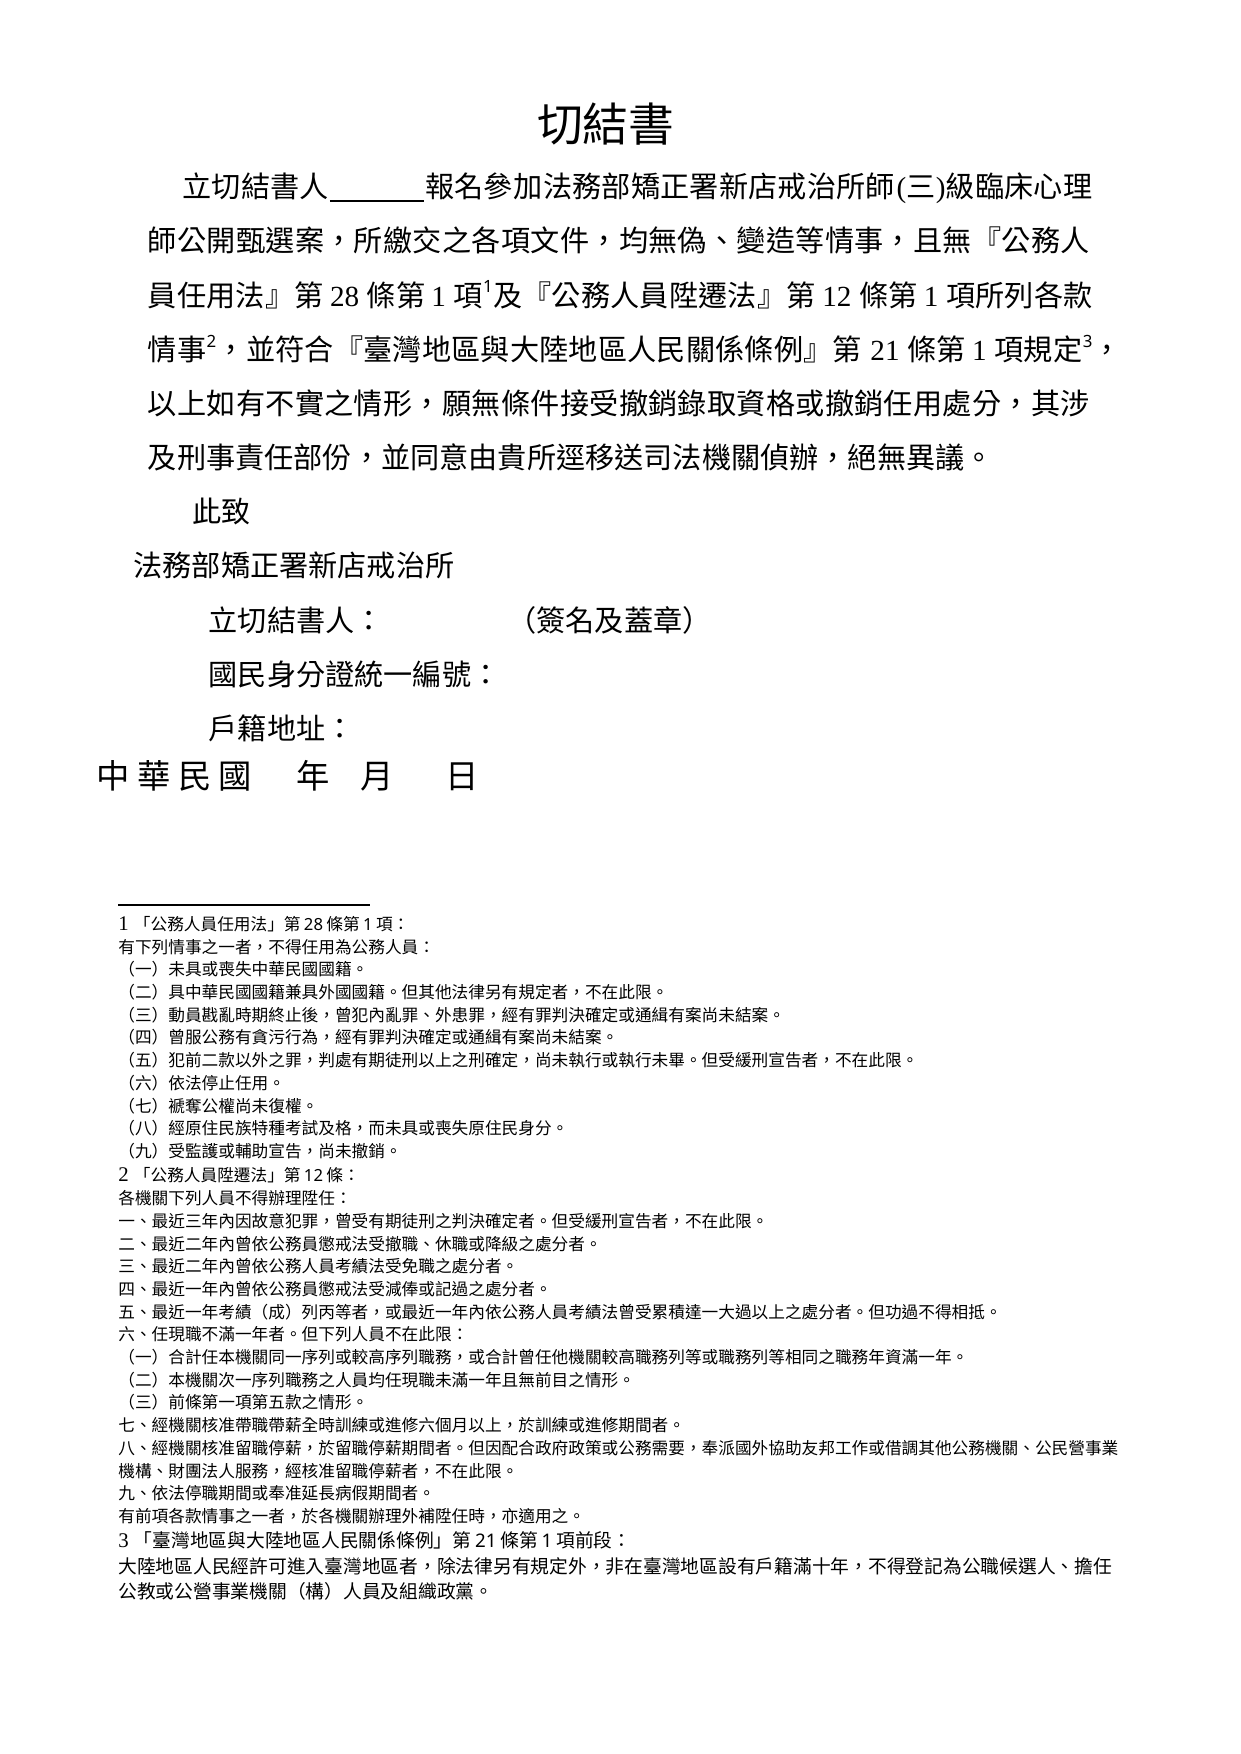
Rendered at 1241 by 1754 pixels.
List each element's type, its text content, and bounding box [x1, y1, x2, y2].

text 二、最近二年內曾依公務員懲戒法受撤職、休職或降級之處分者。 [118, 1232, 1122, 1255]
text （四）曾服公務有貪污行為，經有罪判決確定或通緝有案尚未結案。 [118, 1026, 1122, 1049]
text 中 華 民 國 年 月 日 [44, 750, 1122, 798]
text （一）未具或喪失中華民國國籍。 [118, 958, 1122, 981]
text （五）犯前二款以外之罪，判處有期徒刑以上之刑確定，尚未執行或執行未畢。但受緩刑宣告者，不在此限。 [118, 1049, 1122, 1072]
text 「臺灣地區與大陸地區人民關係條例」第21條第1項前段： [118, 1527, 1122, 1553]
text 戶籍地址： [118, 696, 1093, 750]
text （一）合計任本機關同一序列或較高序列職務，或合計曾任他機關較高職務列等或職務列等相同之職務年資滿一年。 [118, 1346, 1122, 1368]
text 有下列情事之一者，不得任用為公務人員： [118, 935, 1122, 958]
text （三）前條第一項第五款之情形。 [118, 1391, 1122, 1414]
text 「公務人員陞遷法」第12條： [118, 1162, 1122, 1187]
text 「公務人員任用法」第28條第1項： [118, 911, 1122, 935]
text （七）褫奪公權尚未復權。 [118, 1094, 1122, 1117]
text 切結書 [118, 88, 1093, 154]
text 三、最近二年內曾依公務人員考績法受免職之處分者。 [118, 1255, 1122, 1278]
text 各機關下列人員不得辦理陞任： [118, 1187, 1122, 1209]
text 一、最近三年內因故意犯罪，曾受有期徒刑之判決確定者。但受緩刑宣告者，不在此限。 [118, 1209, 1122, 1232]
text 立切結書人 報名參加法務部矯正署新店戒治所師(三)級臨床心理師公開甄選案，所繳交之各項文件，均無偽、變造等情事，且無『公務人員任用法』第28 條第1 項及『公務人員陞遷法』第12 條第1 項所列各款情事，並符合『臺灣地區與大陸地區人民關係條例』第21 條第1 項規定，以上如有不實之情形，願無條件接受撤銷錄取資格或撤銷任用處分，其涉及刑事責任部份，並同意由貴所逕移送司法機關偵辦，絕無異議。 [148, 154, 1093, 479]
text 大陸地區人民經許可進入臺灣地區者，除法律另有規定外，非在臺灣地區設有戶籍滿十年，不得登記為公職候選人、擔任公教或公營事業機關（構）人員及組織政黨。 [118, 1553, 1122, 1604]
text 九、依法停職期間或奉准延長病假期間者。 [118, 1482, 1122, 1505]
text 四、最近一年內曾依公務員懲戒法受減俸或記過之處分者。 [118, 1278, 1122, 1300]
text 立切結書人： （簽名及蓋章） [118, 588, 1093, 642]
text 八、經機關核准留職停薪，於留職停薪期間者。但因配合政府政策或公務需要，奉派國外協助友邦工作或借調其他公務機關、公民營事業機構、財團法人服務，經核准留職停薪者，不在此限。 [118, 1437, 1122, 1482]
text 有前項各款情事之一者，於各機關辦理外補陞任時，亦適用之。 [118, 1505, 1122, 1527]
text （九）受監護或輔助宣告，尚未撤銷。 [118, 1140, 1122, 1162]
text （二）具中華民國國籍兼具外國國籍。但其他法律另有規定者，不在此限。 [118, 981, 1122, 1003]
text 此致 [118, 479, 1093, 533]
text 七、經機關核准帶職帶薪全時訓練或進修六個月以上，於訓練或進修期間者。 [118, 1414, 1122, 1437]
text 六、任現職不滿一年者。但下列人員不在此限： [118, 1323, 1122, 1346]
text （三）動員戡亂時期終止後，曾犯內亂罪、外患罪，經有罪判決確定或通緝有案尚未結案。 [118, 1003, 1122, 1026]
text （二）本機關次一序列職務之人員均任現職未滿一年且無前目之情形。 [118, 1368, 1122, 1391]
text 五、最近一年考績（成）列丙等者，或最近一年內依公務人員考績法曾受累積達一大過以上之處分者。但功過不得相抵。 [118, 1300, 1122, 1323]
text （六）依法停止任用。 [118, 1072, 1122, 1094]
text 法務部矯正署新店戒治所 [118, 533, 1093, 588]
text 國民身分證統一編號： [118, 642, 1093, 696]
text （八）經原住民族特種考試及格，而未具或喪失原住民身分。 [118, 1117, 1122, 1140]
